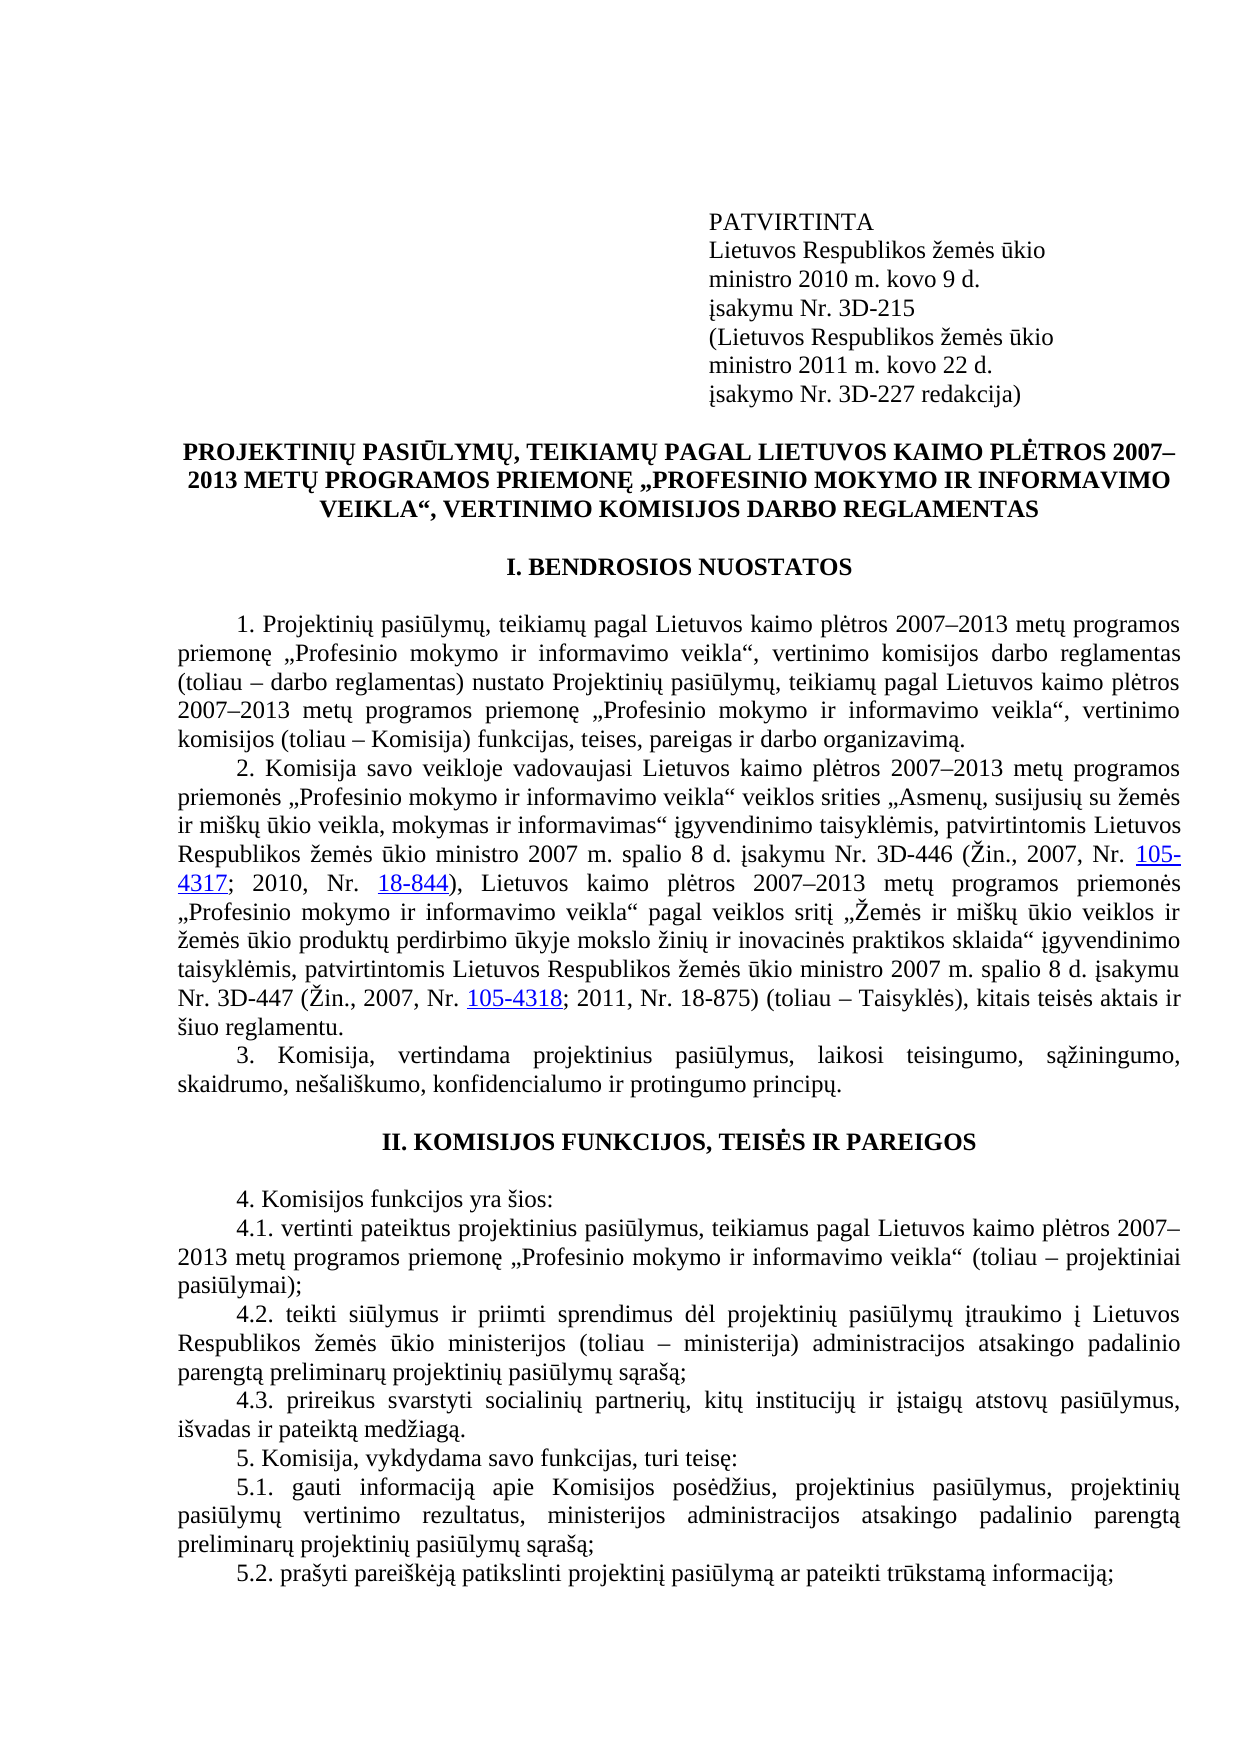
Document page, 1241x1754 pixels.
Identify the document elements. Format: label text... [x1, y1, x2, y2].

text 3. Komisija, vertindama projektinius pasiūlymus, laikosi teisingumo, sąžiningumo, skaidrumo, nešališkumo, konfidencialumo ir protingumo principų. [177, 1040, 1181, 1098]
text 4. Komisijos funkcijos yra šios: [177, 1184, 1181, 1213]
text (Lietuvos Respublikos žemės ūkio [177, 322, 1181, 350]
text 5.1. gauti informaciją apie Komisijos posėdžius, projektinius pasiūlymus, projektinių pasiūlymų vertinimo rezultatus, ministerijos administracijos atsakingo padalinio parengtą preliminarų projektinių pasiūlymų sąrašą; [177, 1472, 1181, 1558]
text ministro 2011 m. kovo 22 d. [177, 350, 1181, 379]
text 4.1. vertinti pateiktus projektinius pasiūlymus, teikiamus pagal Lietuvos kaimo plėtros 2007–2013 metų programos priemonę „Profesinio mokymo ir informavimo veikla“ (toliau – projektiniai pasiūlymai); [177, 1213, 1181, 1299]
text 5. Komisija, vykdydama savo funkcijas, turi teisę: [177, 1443, 1181, 1472]
text PROJEKTINIŲ PASIŪLYMŲ, TEIKIAMŲ PAGAL LIETUVOS KAIMO PLĖTROS 2007–2013 METŲ PROGRAMOS PRIEMONĘ „PROFESINIO MOKYMO IR INFORMAVIMO VEIKLA“, VERTINIMO KOMISIJOS DARBO REGLAMENTAS [177, 437, 1181, 523]
text 4.2. teikti siūlymus ir priimti sprendimus dėl projektinių pasiūlymų įtraukimo į Lietuvos Respublikos žemės ūkio ministerijos (toliau – ministerija) administracijos atsakingo padalinio parengtą preliminarų projektinių pasiūlymų sąrašą; [177, 1299, 1181, 1385]
text II. KOMISIJOS FUNKCIJOS, TEISĖS IR PAREIGOS [177, 1127, 1181, 1155]
text ministro 2010 m. kovo 9 d. [177, 264, 1181, 293]
text įsakymo Nr. 3D-227 redakcija) [177, 379, 1181, 408]
text I. BENDROSIOS NUOSTATOS [177, 552, 1181, 580]
text PATVIRTINTA [177, 207, 1181, 235]
text įsakymu Nr. 3D-215 [177, 293, 1181, 322]
text 4.3. prireikus svarstyti socialinių partnerių, kitų institucijų ir įstaigų atstovų pasiūlymus, išvadas ir pateiktą medžiagą. [177, 1385, 1181, 1443]
text 5.2. prašyti pareiškėją patikslinti projektinį pasiūlymą ar pateikti trūkstamą informaciją; [177, 1558, 1181, 1587]
text Lietuvos Respublikos žemės ūkio [177, 235, 1181, 264]
text 2. Komisija savo veikloje vadovaujasi Lietuvos kaimo plėtros 2007–2013 metų programos priemonės „Profesinio mokymo ir informavimo veikla“ veiklos srities „Asmenų, susijusių su žemės ir miškų ūkio veikla, mokymas ir informavimas“ įgyvendinimo taisyklėmis, patvirtintomis Lietuvos Respublikos žemės ūkio ministro 2007 m. spalio 8 d. įsakymu Nr. 3D-446 (Žin., 2007, Nr. 105-4317; 2010, Nr. 18-844), Lietuvos kaimo plėtros 2007–2013 metų programos priemonės „Profesinio mokymo ir informavimo veikla“ pagal veiklos sritį „Žemės ir miškų ūkio veiklos ir žemės ūkio produktų perdirbimo ūkyje mokslo žinių ir inovacinės praktikos sklaida“ įgyvendinimo taisyklėmis, patvirtintomis Lietuvos Respublikos žemės ūkio ministro 2007 m. spalio 8 d. įsakymu Nr. 3D-447 (Žin., 2007, Nr. 105-4318; 2011, Nr. 18-875) (toliau – Taisyklės), kitais teisės aktais ir šiuo reglamentu. [177, 753, 1181, 1040]
text 1. Projektinių pasiūlymų, teikiamų pagal Lietuvos kaimo plėtros 2007–2013 metų programos priemonę „Profesinio mokymo ir informavimo veikla“, vertinimo komisijos darbo reglamentas (toliau – darbo reglamentas) nustato Projektinių pasiūlymų, teikiamų pagal Lietuvos kaimo plėtros 2007–2013 metų programos priemonę „Profesinio mokymo ir informavimo veikla“, vertinimo komisijos (toliau – Komisija) funkcijas, teises, pareigas ir darbo organizavimą. [177, 609, 1181, 753]
